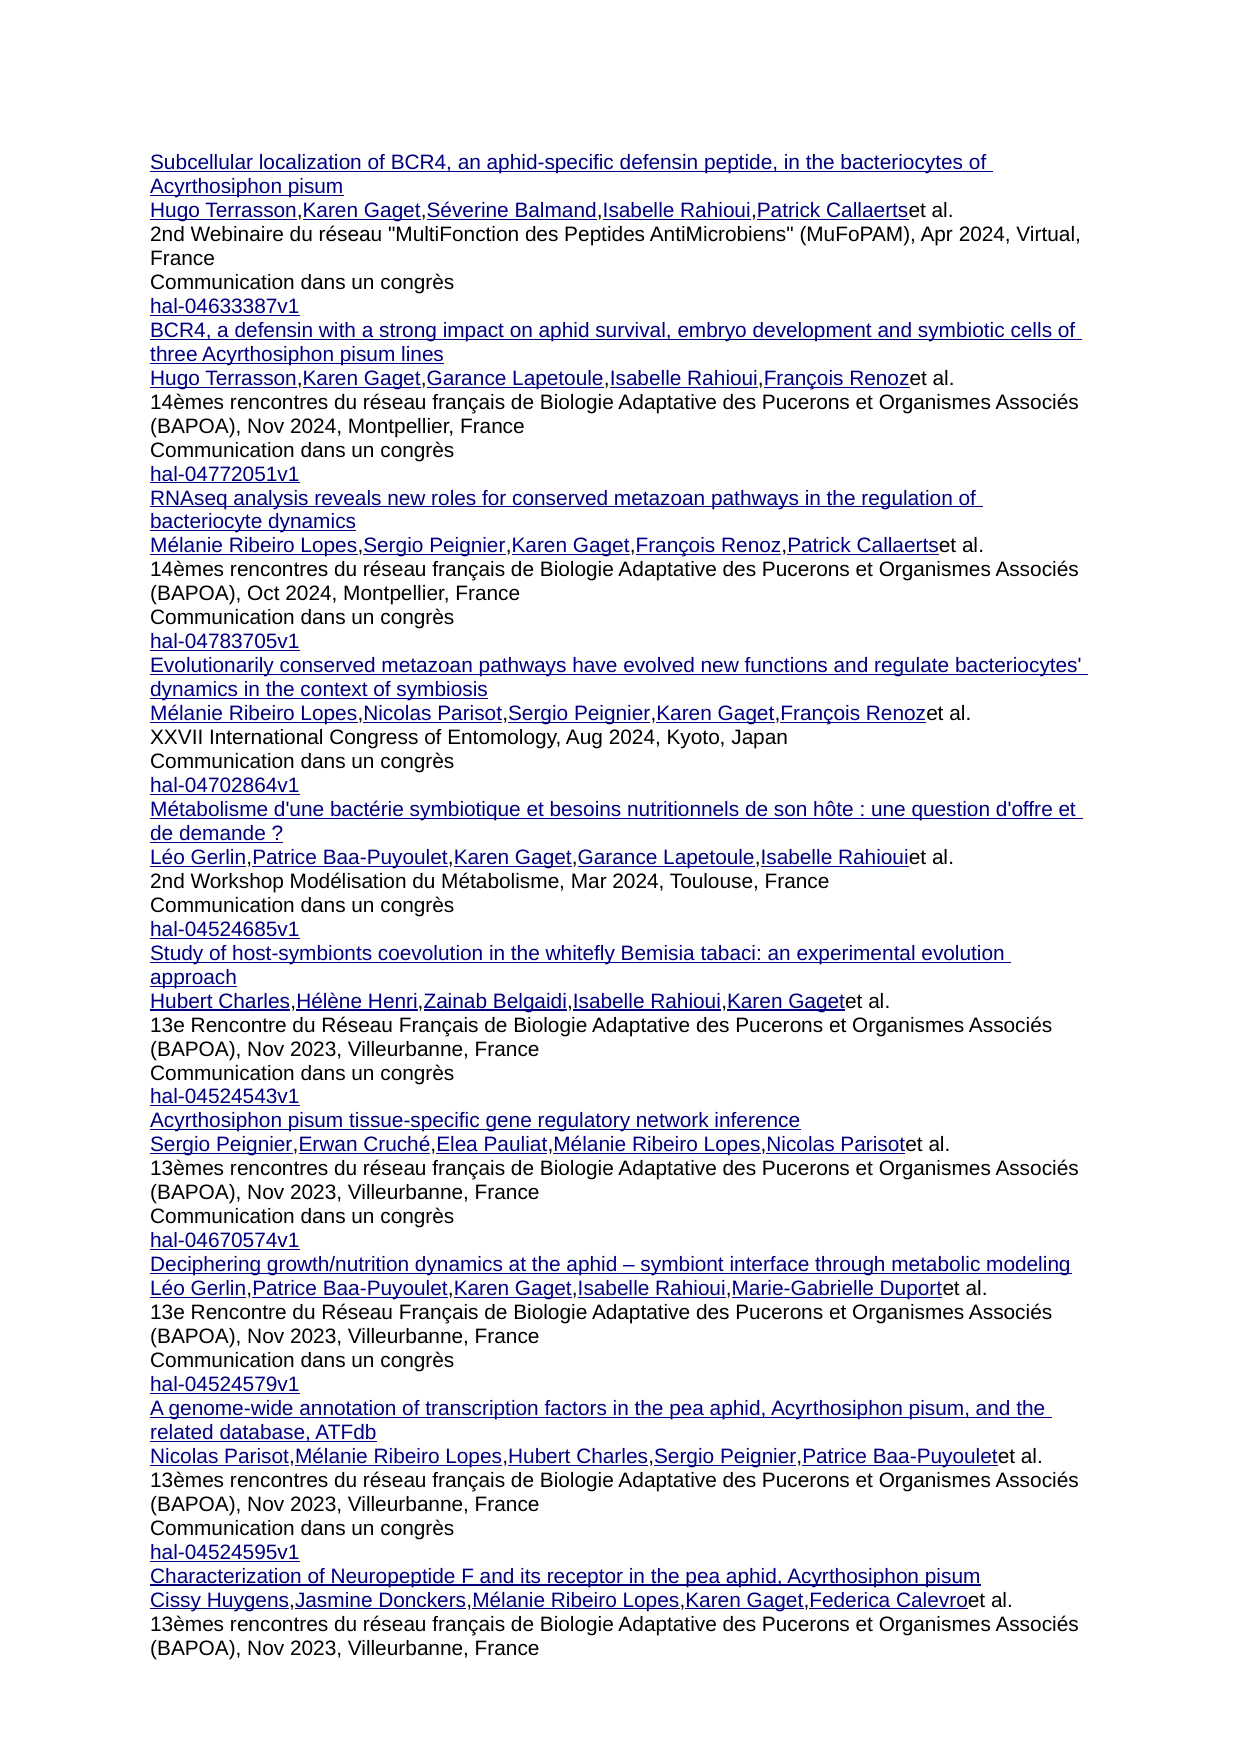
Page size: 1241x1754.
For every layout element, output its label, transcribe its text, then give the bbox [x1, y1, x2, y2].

table_cell A genome-wide annotation of transcription factors in the pea aphid, Acyrthosiphon pisum, and the related database, ATFdb Nicolas Parisot,Mélanie Ribeiro Lopes,Hubert Charles,Sergio Peignier,Patrice Baa-Puyouletet al. 13èmes rencontres du réseau français de Biologie Adaptative des Pucerons et Organismes Associés (BAPOA), Nov 2023, Villeurbanne, France Communication dans un congrès hal-04524595v1 [150, 1396, 1090, 1563]
table_cell RNAseq analysis reveals new roles for conserved metazoan pathways in the regulation of bacteriocyte dynamics Mélanie Ribeiro Lopes,Sergio Peignier,Karen Gaget,François Renoz,Patrick Callaertset al. 14èmes rencontres du réseau français de Biologie Adaptative des Pucerons et Organismes Associés (BAPOA), Oct 2024, Montpellier, France Communication dans un congrès hal-04783705v1 [150, 485, 1090, 653]
table_cell Acyrthosiphon pisum tissue-specific gene regulatory network inference Sergio Peignier,Erwan Cruché,Elea Pauliat,Mélanie Ribeiro Lopes,Nicolas Parisotet al. 13èmes rencontres du réseau français de Biologie Adaptative des Pucerons et Organismes Associés (BAPOA), Nov 2023, Villeurbanne, France Communication dans un congrès hal-04670574v1 [150, 1108, 1090, 1252]
table_cell Study of host-symbionts coevolution in the whitefly Bemisia tabaci: an experimental evolution approach Hubert Charles,Hélène Henri,Zainab Belgaidi,Isabelle Rahioui,Karen Gagetet al. 13e Rencontre du Réseau Français de Biologie Adaptative des Pucerons et Organismes Associés (BAPOA), Nov 2023, Villeurbanne, France Communication dans un congrès hal-04524543v1 [150, 941, 1090, 1108]
table_cell Métabolisme d'une bactérie symbiotique et besoins nutritionnels de son hôte : une question d'offre et de demande ? Léo Gerlin,Patrice Baa-Puyoulet,Karen Gaget,Garance Lapetoule,Isabelle Rahiouiet al. 2nd Workshop Modélisation du Métabolisme, Mar 2024, Toulouse, France Communication dans un congrès hal-04524685v1 [150, 797, 1090, 941]
table_cell Characterization of Neuropeptide F and its receptor in the pea aphid, Acyrthosiphon pisum Cissy Huygens,Jasmine Donckers,Mélanie Ribeiro Lopes,Karen Gaget,Federica Calevroet al. 13èmes rencontres du réseau français de Biologie Adaptative des Pucerons et Organismes Associés (BAPOA), Nov 2023, Villeurbanne, France [150, 1564, 1090, 1659]
table_cell Deciphering growth/nutrition dynamics at the aphid – symbiont interface through metabolic modeling Léo Gerlin,Patrice Baa-Puyoulet,Karen Gaget,Isabelle Rahioui,Marie-Gabrielle Duportet al. 13e Rencontre du Réseau Français de Biologie Adaptative des Pucerons et Organismes Associés (BAPOA), Nov 2023, Villeurbanne, France Communication dans un congrès hal-04524579v1 [150, 1252, 1090, 1396]
table_cell Subcellular localization of BCR4, an aphid-specific defensin peptide, in the bacteriocytes of Acyrthosiphon pisum Hugo Terrasson,Karen Gaget,Séverine Balmand,Isabelle Rahioui,Patrick Callaertset al. 2nd Webinaire du réseau "MultiFonction des Peptides AntiMicrobiens" (MuFoPAM), Apr 2024, Virtual, France Communication dans un congrès hal-04633387v1 [150, 150, 1090, 318]
table_cell Evolutionarily conserved metazoan pathways have evolved new functions and regulate bacteriocytes' dynamics in the context of symbiosis Mélanie Ribeiro Lopes,Nicolas Parisot,Sergio Peignier,Karen Gaget,François Renozet al. XXVII International Congress of Entomology, Aug 2024, Kyoto, Japan Communication dans un congrès hal-04702864v1 [150, 653, 1090, 797]
table_cell BCR4, a defensin with a strong impact on aphid survival, embryo development and symbiotic cells of three Acyrthosiphon pisum lines Hugo Terrasson,Karen Gaget,Garance Lapetoule,Isabelle Rahioui,François Renozet al. 14èmes rencontres du réseau français de Biologie Adaptative des Pucerons et Organismes Associés (BAPOA), Nov 2024, Montpellier, France Communication dans un congrès hal-04772051v1 [150, 318, 1090, 485]
